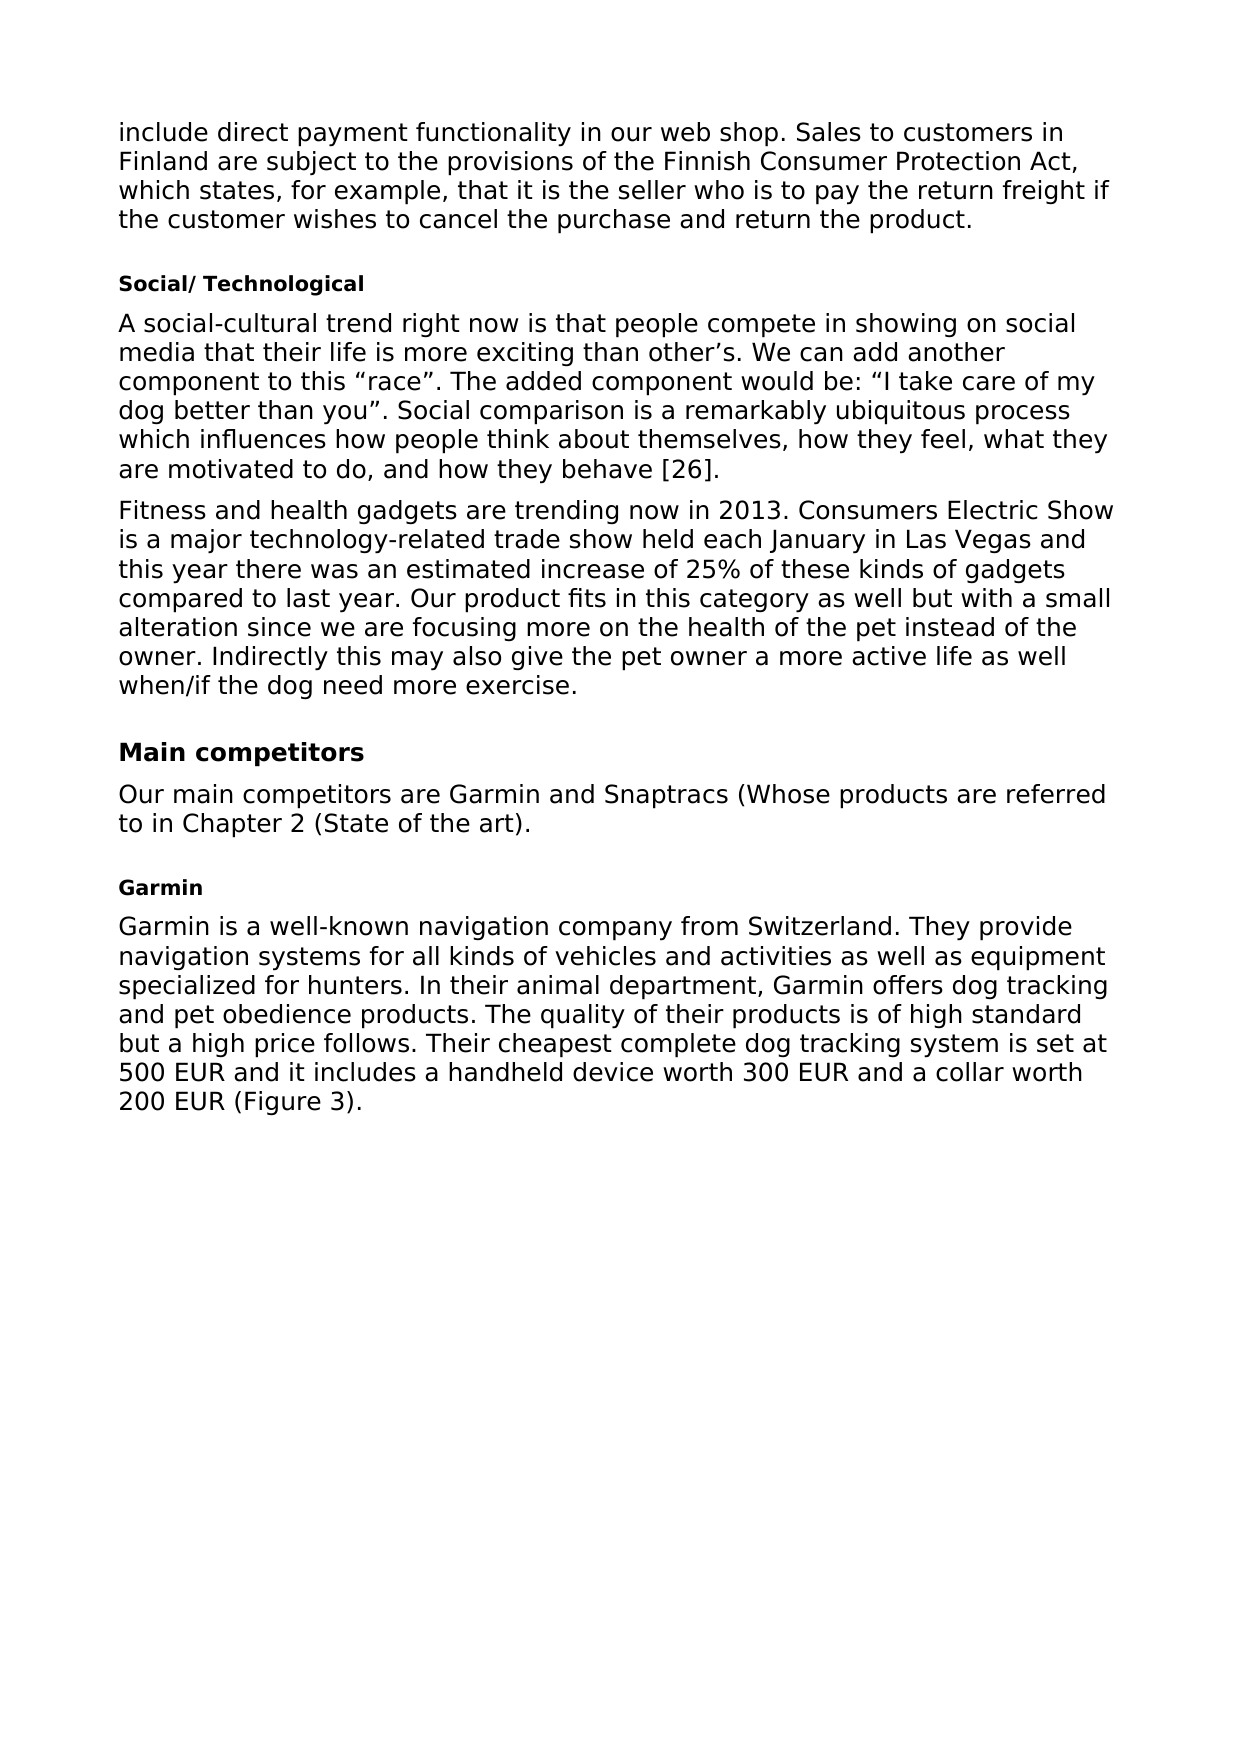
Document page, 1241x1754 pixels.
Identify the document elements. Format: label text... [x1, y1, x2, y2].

text Our main competitors are Garmin and Snaptracs (Whose products are referred to in Chapter 2 (State of the art). [118, 780, 1122, 838]
subtitle Social/ Technological [118, 272, 1122, 297]
text A social-cultural trend right now is that people compete in showing on social media that their life is more exciting than other’s. We can add another component to this “race”. The added component would be: “I take care of my dog better than you”. Social comparison is a remarkably ubiquitous process which influences how people think about themselves, how they feel, what they are motivated to do, and how they behave [26]. [118, 309, 1122, 484]
subtitle Main competitors [118, 738, 1122, 767]
text include direct payment functionality in our web shop. Sales to customers in Finland are subject to the provisions of the Finnish Consumer Protection Act, which states, for example, that it is the seller who is to pay the return freight if the customer wishes to cancel the purchase and return the product. [118, 118, 1122, 235]
subtitle Garmin [118, 876, 1122, 900]
text Fitness and health gadgets are trending now in 2013. Consumers Electric Show is a major technology-related trade show held each January in Las Vegas and this year there was an estimated increase of 25% of these kinds of gadgets compared to last year. Our product fits in this category as well but with a small alteration since we are focusing more on the health of the pet instead of the owner. Indirectly this may also give the pet owner a more active life as well when/if the dog need more exercise. [118, 497, 1122, 701]
text Garmin is a well-known navigation company from Switzerland. They provide navigation systems for all kinds of vehicles and activities as well as equipment specialized for hunters. In their animal department, Garmin offers dog tracking and pet obedience products. The quality of their products is of high standard but a high price follows. Their cheapest complete dog tracking system is set at 500 EUR and it includes a handheld device worth 300 EUR and a collar worth 200 EUR (Figure 3). [118, 912, 1122, 1117]
